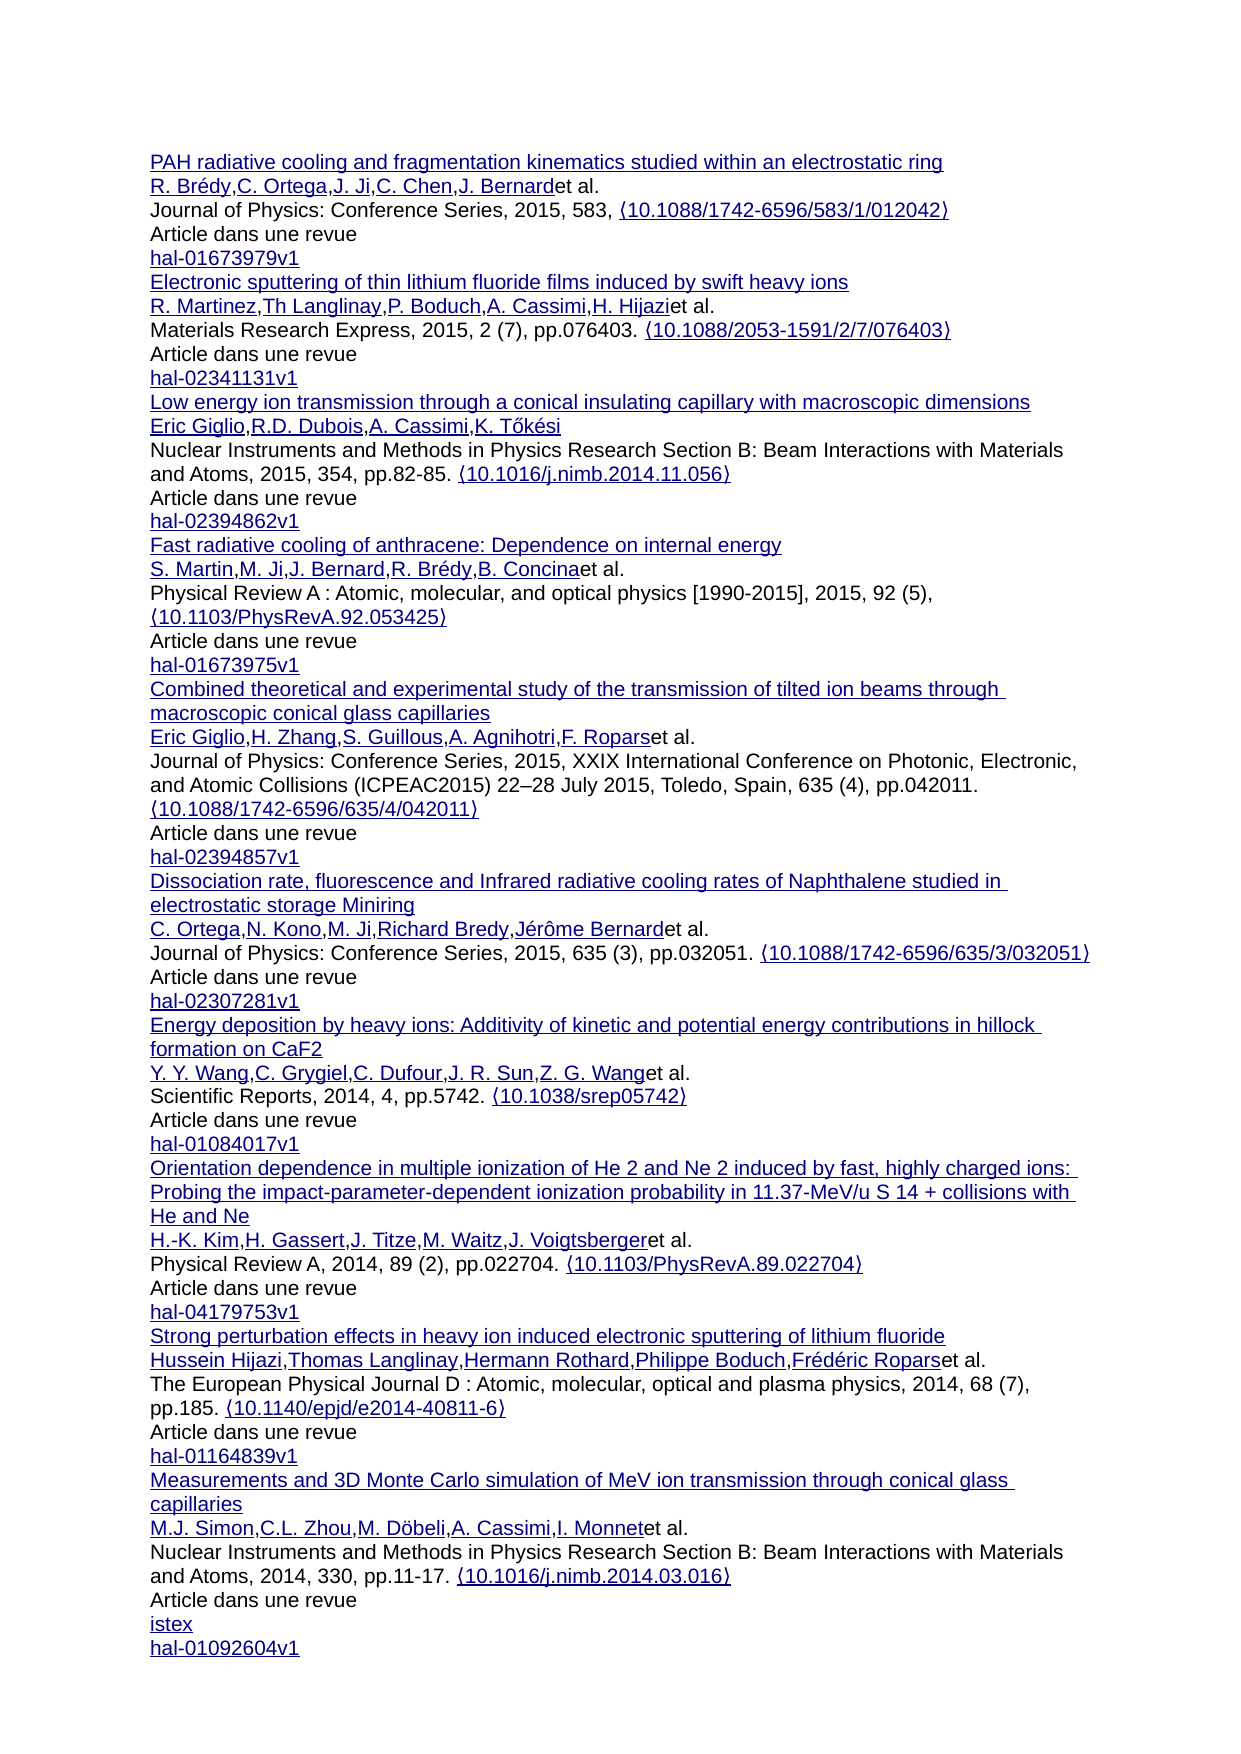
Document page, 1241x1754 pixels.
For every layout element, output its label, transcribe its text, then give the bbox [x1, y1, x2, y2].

table_cell Low energy ion transmission through a conical insulating capillary with macroscopic dimensions Eric Giglio,R.D. Dubois,A. Cassimi,K. Tőkési Nuclear Instruments and Methods in Physics Research Section B: Beam Interactions with Materials and Atoms, 2015, 354, pp.82-85. ⟨10.1016/j.nimb.2014.11.056⟩ Article dans une revue hal-02394862v1 [150, 390, 1090, 533]
table_cell Measurements and 3D Monte Carlo simulation of MeV ion transmission through conical glass capillaries M.J. Simon,C.L. Zhou,M. Döbeli,A. Cassimi,I. Monnetet al. Nuclear Instruments and Methods in Physics Research Section B: Beam Interactions with Materials and Atoms, 2014, 330, pp.11-17. ⟨10.1016/j.nimb.2014.03.016⟩ Article dans une revue istex hal-01092604v1 [150, 1468, 1090, 1659]
table_cell Combined theoretical and experimental study of the transmission of tilted ion beams through macroscopic conical glass capillaries Eric Giglio,H. Zhang,S. Guillous,A. Agnihotri,F. Roparset al. Journal of Physics: Conference Series, 2015, XXIX International Conference on Photonic, Electronic, and Atomic Collisions (ICPEAC2015) 22–28 July 2015, Toledo, Spain, 635 (4), pp.042011. ⟨10.1088/1742-6596/635/4/042011⟩ Article dans une revue hal-02394857v1 [150, 677, 1090, 869]
table_cell Energy deposition by heavy ions: Additivity of kinetic and potential energy contributions in hillock formation on CaF2 Y. Y. Wang,C. Grygiel,C. Dufour,J. R. Sun,Z. G. Wanget al. Scientific Reports, 2014, 4, pp.5742. ⟨10.1038/srep05742⟩ Article dans une revue hal-01084017v1 [150, 1013, 1090, 1156]
table_cell Strong perturbation effects in heavy ion induced electronic sputtering of lithium fluoride Hussein Hijazi,Thomas Langlinay,Hermann Rothard,Philippe Boduch,Frédéric Roparset al. The European Physical Journal D : Atomic, molecular, optical and plasma physics, 2014, 68 (7), pp.185. ⟨10.1140/epjd/e2014-40811-6⟩ Article dans une revue hal-01164839v1 [150, 1324, 1090, 1468]
table_cell Orientation dependence in multiple ionization of He 2 and Ne 2 induced by fast, highly charged ions: Probing the impact-parameter-dependent ionization probability in 11.37-MeV/u S 14 + collisions with He and Ne H.-K. Kim,H. Gassert,J. Titze,M. Waitz,J. Voigtsbergeret al. Physical Review A, 2014, 89 (2), pp.022704. ⟨10.1103/PhysRevA.89.022704⟩ Article dans une revue hal-04179753v1 [150, 1156, 1090, 1324]
table_cell Electronic sputtering of thin lithium fluoride films induced by swift heavy ions R. Martinez,Th Langlinay,P. Boduch,A. Cassimi,H. Hijaziet al. Materials Research Express, 2015, 2 (7), pp.076403. ⟨10.1088/2053-1591/2/7/076403⟩ Article dans une revue hal-02341131v1 [150, 270, 1090, 389]
table_cell Dissociation rate, fluorescence and Infrared radiative cooling rates of Naphthalene studied in electrostatic storage Miniring C. Ortega,N. Kono,M. Ji,Richard Bredy,Jérôme Bernardet al. Journal of Physics: Conference Series, 2015, 635 (3), pp.032051. ⟨10.1088/1742-6596/635/3/032051⟩ Article dans une revue hal-02307281v1 [150, 869, 1090, 1012]
table_cell Fast radiative cooling of anthracene: Dependence on internal energy S. Martin,M. Ji,J. Bernard,R. Brédy,B. Concinaet al. Physical Review A : Atomic, molecular, and optical physics [1990-2015], 2015, 92 (5), ⟨10.1103/PhysRevA.92.053425⟩ Article dans une revue hal-01673975v1 [150, 533, 1090, 677]
table_cell PAH radiative cooling and fragmentation kinematics studied within an electrostatic ring R. Brédy,C. Ortega,J. Ji,C. Chen,J. Bernardet al. Journal of Physics: Conference Series, 2015, 583, ⟨10.1088/1742-6596/583/1/012042⟩ Article dans une revue hal-01673979v1 [150, 150, 1090, 270]
